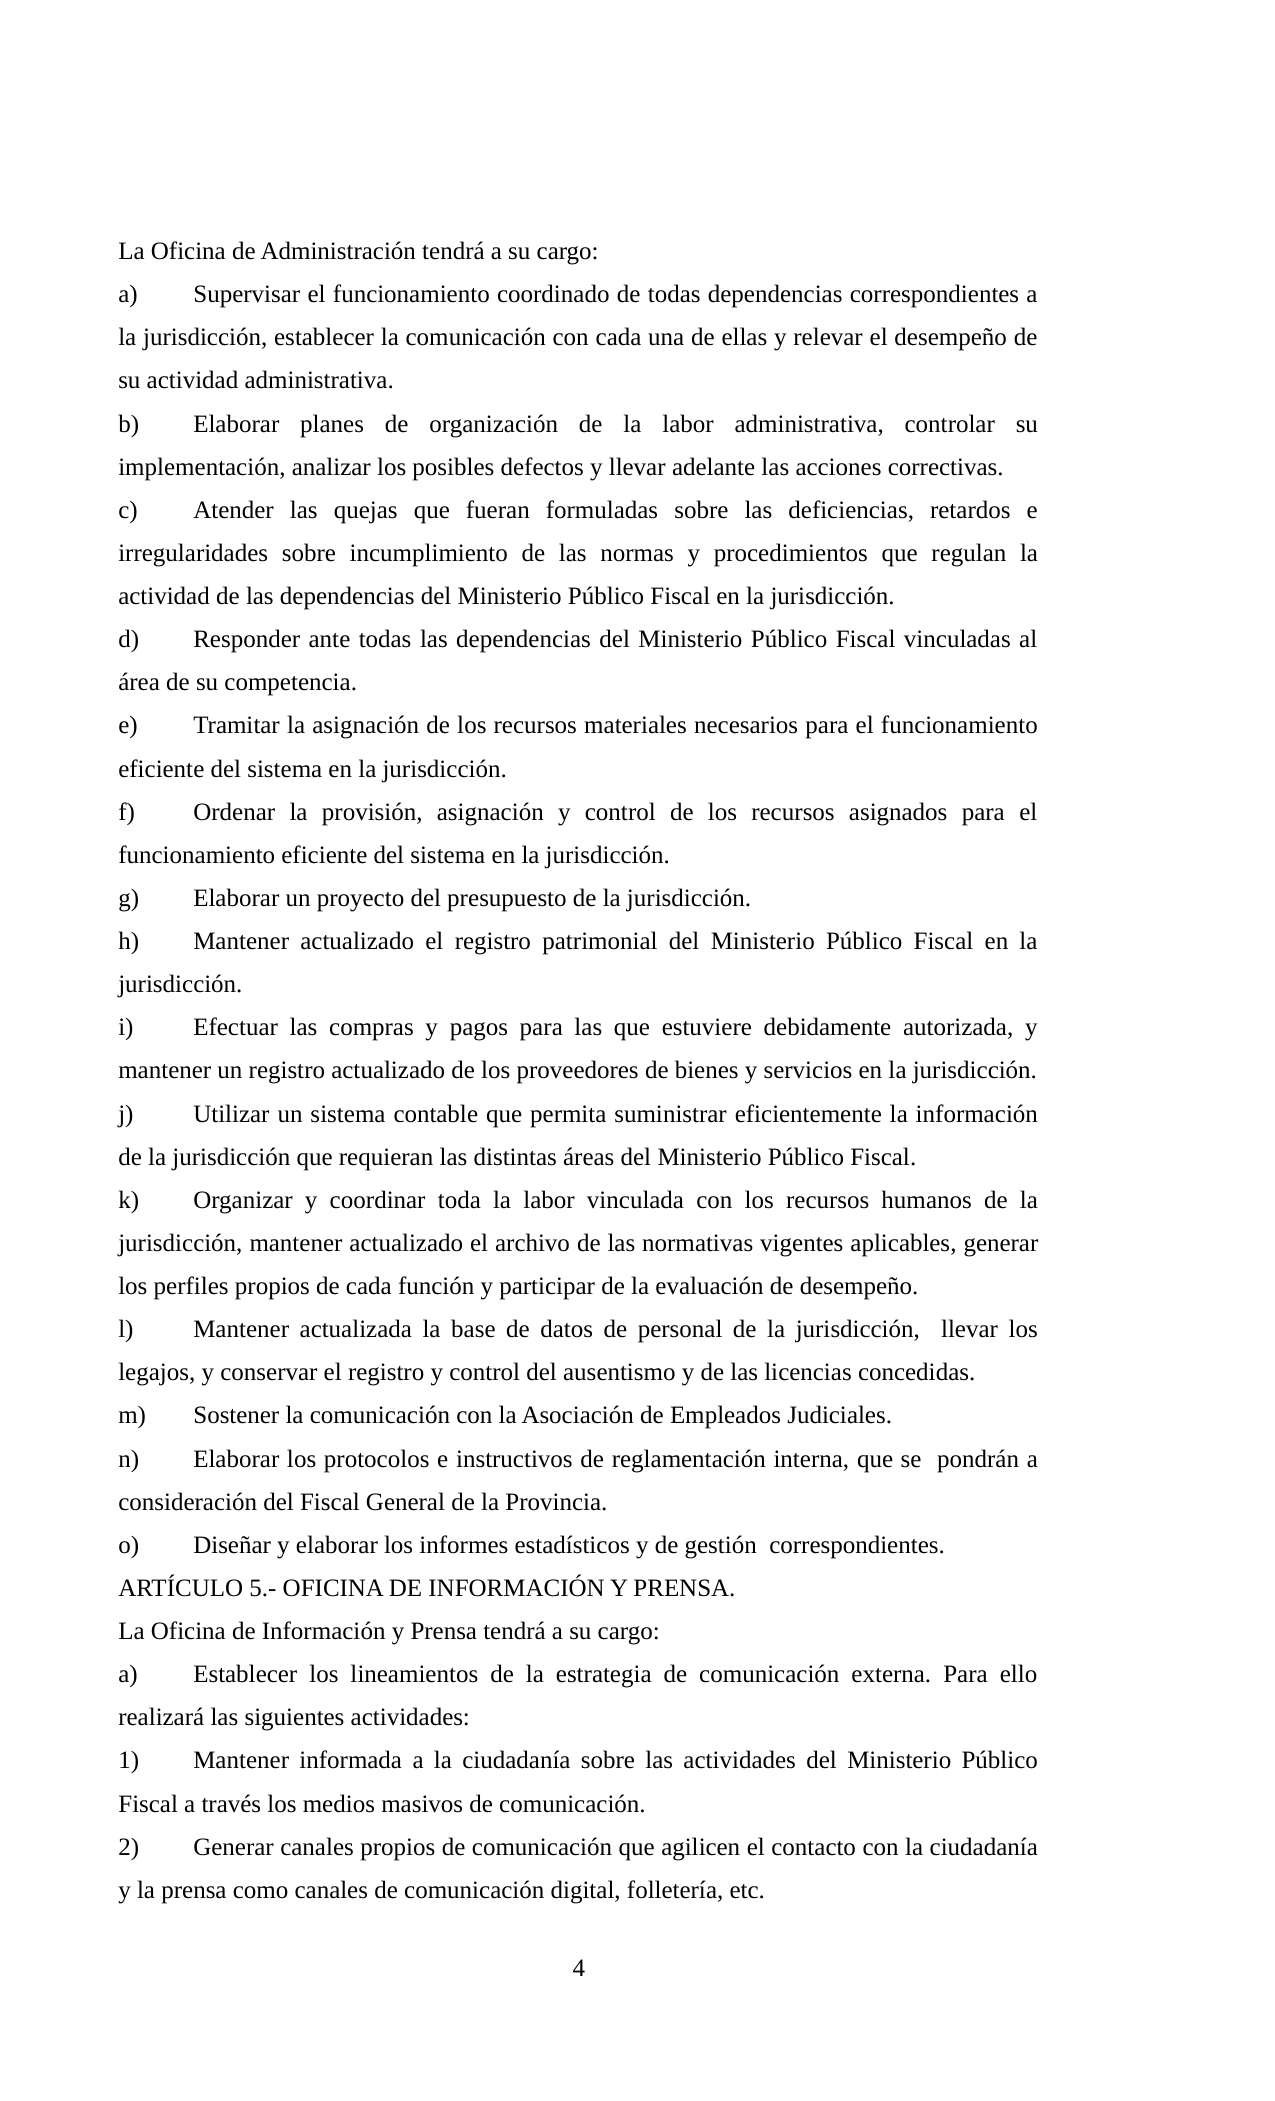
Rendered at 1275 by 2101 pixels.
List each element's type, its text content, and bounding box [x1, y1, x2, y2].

text ARTÍCULO 5.- OFICINA DE INFORMACIÓN Y PRENSA. [118, 1573, 1039, 1602]
list Diseñar y elaborar los informes estadísticos y de gestión correspondientes. [118, 1530, 1039, 1559]
list Utilizar un sistema contable que permita suministrar eficientemente la información de la jurisdicción que requieran las distintas áreas del Ministerio Público Fiscal. [118, 1099, 1039, 1171]
list Elaborar un proyecto del presupuesto de la jurisdicción. [118, 883, 1039, 912]
list Atender las quejas que fueran formuladas sobre las deficiencias, retardos e irregularidades sobre incumplimiento de las normas y procedimientos que regulan la actividad de las dependencias del Ministerio Público Fiscal en la jurisdicción. [118, 495, 1039, 610]
text La Oficina de Administración tendrá a su cargo: [118, 236, 1039, 265]
list Efectuar las compras y pagos para las que estuviere debidamente autorizada, y mantener un registro actualizado de los proveedores de bienes y servicios en la jurisdicción. [118, 1012, 1039, 1084]
list Responder ante todas las dependencias del Ministerio Público Fiscal vinculadas al área de su competencia. [118, 624, 1039, 696]
list Sostener la comunicación con la Asociación de Empleados Judiciales. [118, 1401, 1039, 1429]
list Mantener actualizada la base de datos de personal de la jurisdicción, llevar los legajos, y conservar el registro y control del ausentismo y de las licencias concedidas. [118, 1314, 1039, 1386]
list Tramitar la asignación de los recursos materiales necesarios para el funcionamiento eficiente del sistema en la jurisdicción. [118, 711, 1039, 782]
list Mantener informada a la ciudadanía sobre las actividades del Ministerio Público Fiscal a través los medios masivos de comunicación. [118, 1746, 1039, 1817]
list Mantener actualizado el registro patrimonial del Ministerio Público Fiscal en la jurisdicción. [118, 926, 1039, 998]
list Elaborar los protocolos e instructivos de reglamentación interna, que se pondrán a consideración del Fiscal General de la Provincia. [118, 1444, 1039, 1516]
list Organizar y coordinar toda la labor vinculada con los recursos humanos de la jurisdicción, mantener actualizado el archivo de las normativas vigentes aplicables, generar los perfiles propios de cada función y participar de la evaluación de desempeño. [118, 1185, 1039, 1300]
text La Oficina de Información y Prensa tendrá a su cargo: [118, 1616, 1039, 1645]
list Ordenar la provisión, asignación y control de los recursos asignados para el funcionamiento eficiente del sistema en la jurisdicción. [118, 797, 1039, 869]
list Elaborar planes de organización de la labor administrativa, controlar su implementación, analizar los posibles defectos y llevar adelante las acciones correctivas. [118, 409, 1039, 481]
list Generar canales propios de comunicación que agilicen el contacto con la ciudadanía y la prensa como canales de comunicación digital, folletería, etc. [118, 1832, 1039, 1904]
list Supervisar el funcionamiento coordinado de todas dependencias correspondientes a la jurisdicción, establecer la comunicación con cada una de ellas y relevar el desempeño de su actividad administrativa. [118, 279, 1039, 394]
list Establecer los lineamientos de la estrategia de comunicación externa. Para ello realizará las siguientes actividades: [118, 1659, 1039, 1731]
